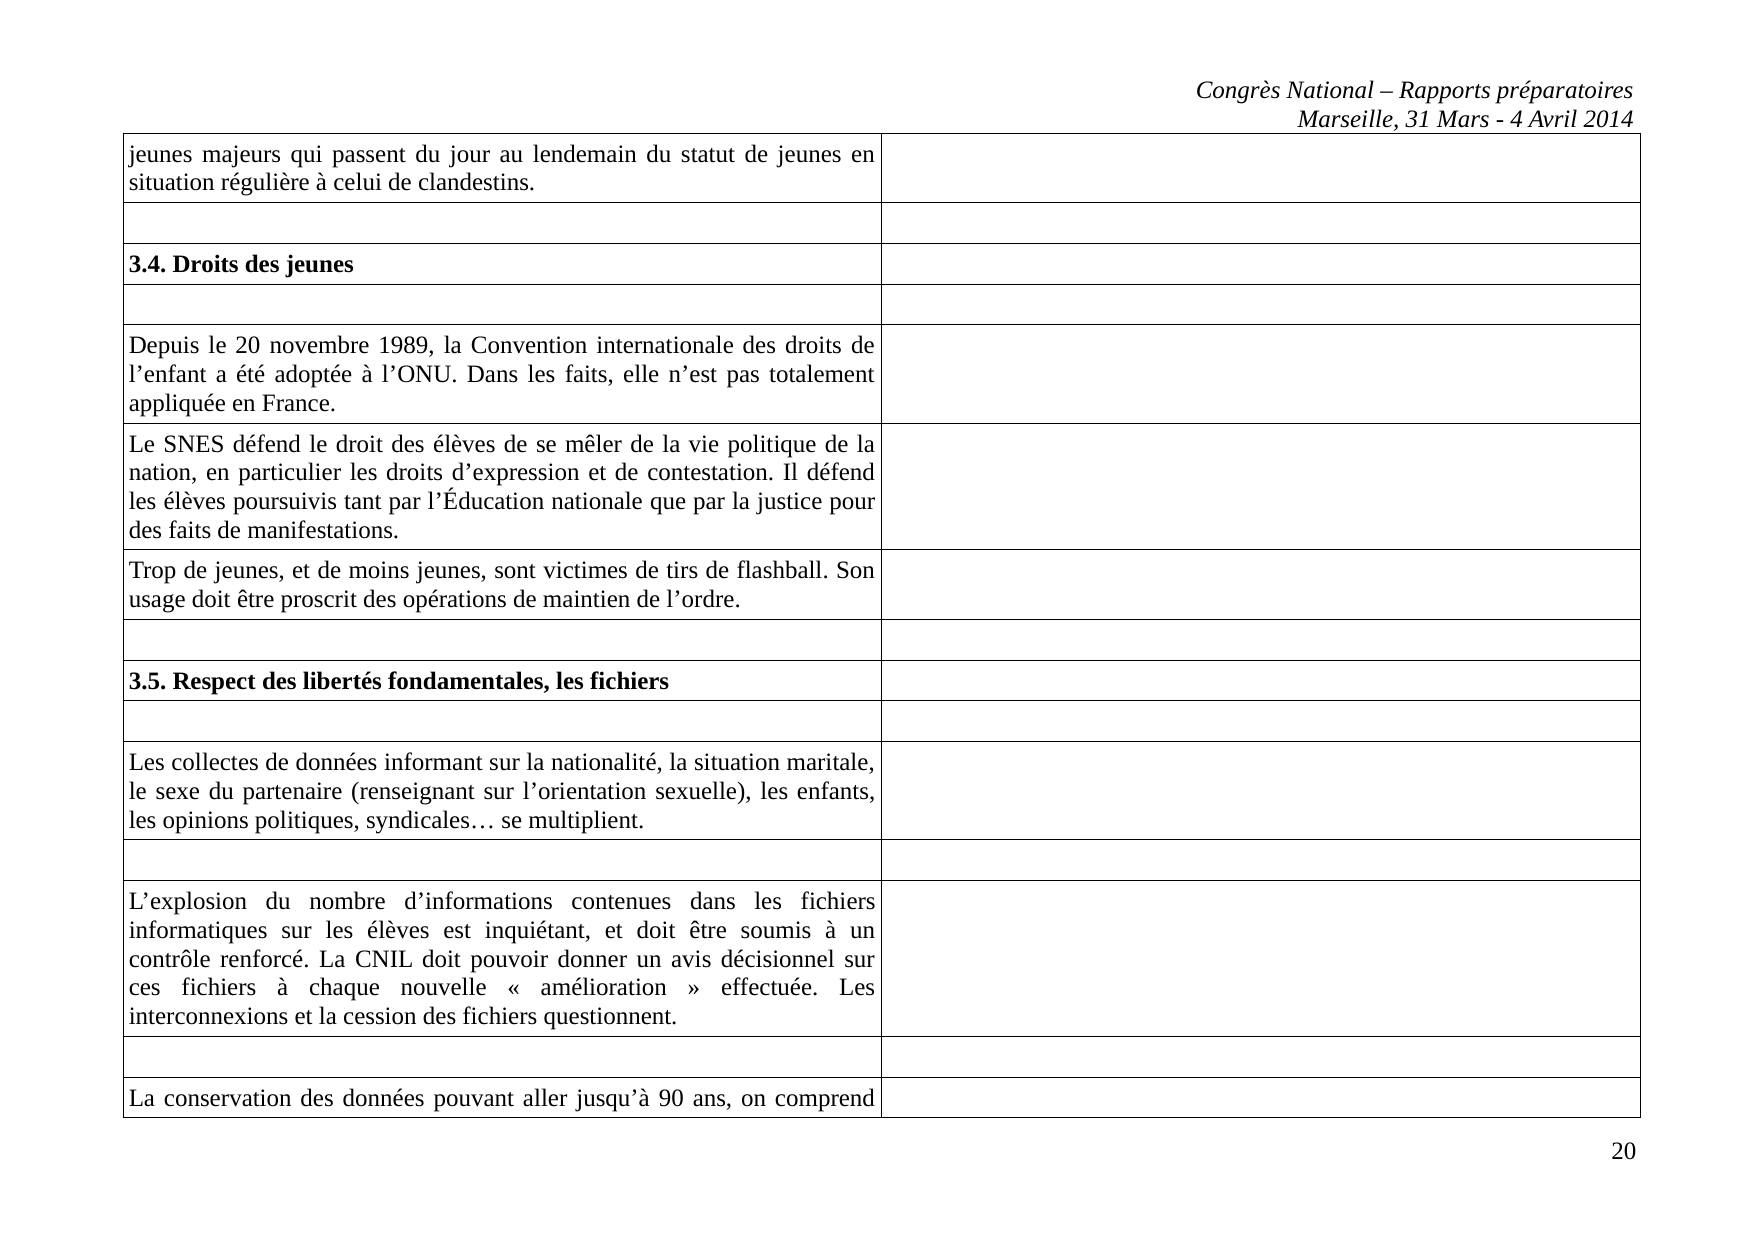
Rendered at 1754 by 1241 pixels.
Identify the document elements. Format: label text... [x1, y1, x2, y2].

table_cell [882, 1037, 1640, 1076]
table_cell [124, 840, 881, 880]
table_cell 3.4. Droits des jeunes [124, 244, 881, 283]
table_cell [882, 881, 1640, 1036]
table_cell Les collectes de données informant sur la nationalité, la situation maritale, le sexe du partenaire (renseignant sur l’orientation sexuelle), les enfants, les opinions politiques, syndicales… se multiplient. [124, 742, 881, 839]
table_cell [882, 840, 1640, 880]
table_cell [882, 701, 1640, 741]
table_cell [882, 1078, 1640, 1117]
table_cell [124, 203, 881, 243]
table_cell L’explosion du nombre d’informations contenues dans les fichiers informatiques sur les élèves est inquiétant, et doit être soumis à un contrôle renforcé. La CNIL doit pouvoir donner un avis décisionnel sur ces fichiers à chaque nouvelle « amélioration » effectuée. Les interconnexions et la cession des fichiers questionnent. [124, 881, 881, 1036]
table_cell [882, 134, 1640, 202]
table_cell [882, 285, 1640, 324]
table_cell [882, 620, 1640, 659]
table_cell 3.5. Respect des libertés fondamentales, les fichiers [124, 661, 881, 700]
table_cell [124, 285, 881, 324]
table_cell Trop de jeunes, et de moins jeunes, sont victimes de tirs de flashball. Son usage doit être proscrit des opérations de maintien de l’ordre. [124, 550, 881, 619]
table_cell [124, 1037, 881, 1076]
table_cell [882, 742, 1640, 839]
table_cell [882, 244, 1640, 283]
table_cell [124, 701, 881, 741]
table_cell jeunes majeurs qui passent du jour au lendemain du statut de jeunes en situation régulière à celui de clandestins. [124, 134, 881, 202]
table_cell [882, 203, 1640, 243]
table_cell [882, 424, 1640, 549]
table_cell [124, 620, 881, 659]
table_cell Le SNES défend le droit des élèves de se mêler de la vie politique de la nation, en particulier les droits d’expression et de contestation. Il défend les élèves poursuivis tant par l’Éducation nationale que par la justice pour des faits de manifestations. [124, 424, 881, 549]
table_cell La conservation des données pouvant aller jusqu’à 90 ans, on comprend [124, 1078, 881, 1117]
table_cell Depuis le 20 novembre 1989, la Convention internationale des droits de l’enfant a été adoptée à l’ONU. Dans les faits, elle n’est pas totalement appliquée en France. [124, 325, 881, 422]
table_cell [882, 550, 1640, 619]
table_cell [882, 325, 1640, 422]
table_cell [882, 661, 1640, 700]
